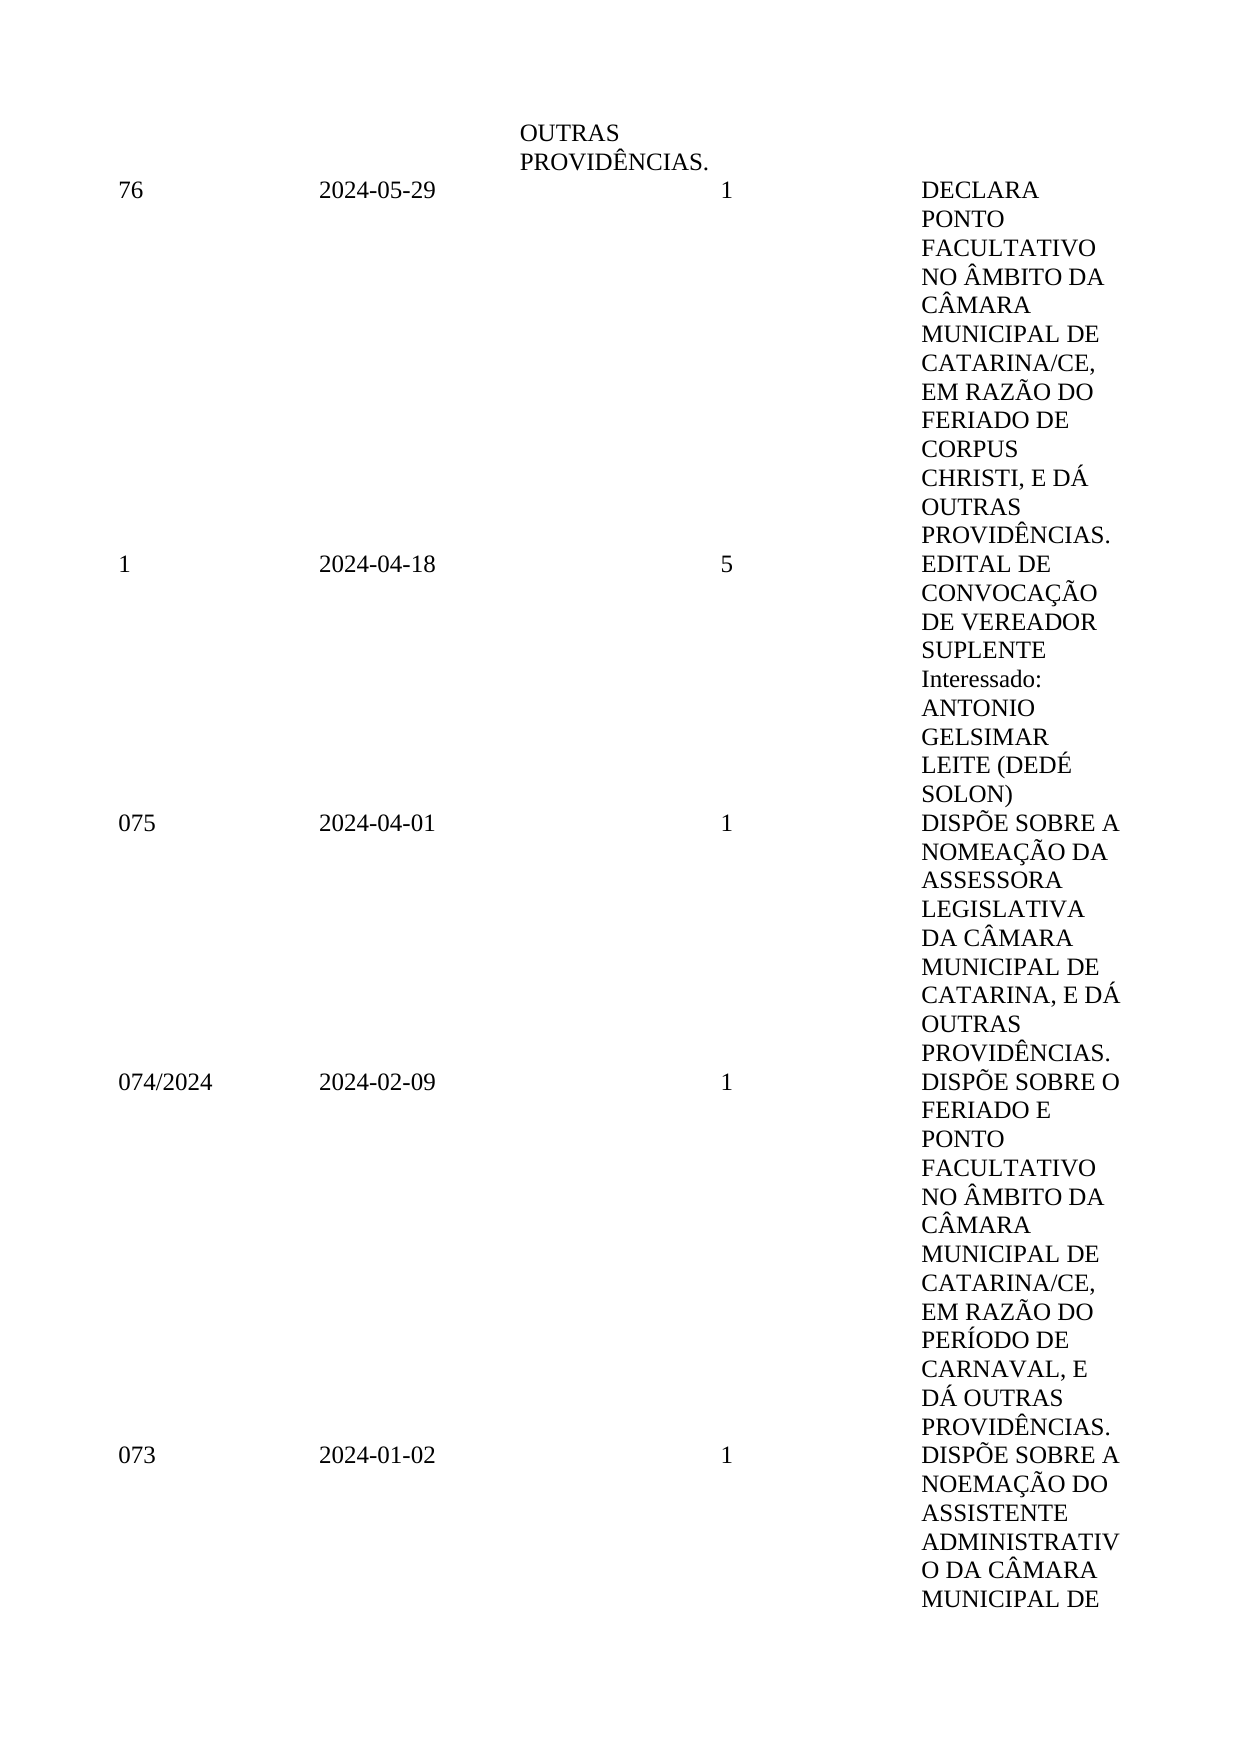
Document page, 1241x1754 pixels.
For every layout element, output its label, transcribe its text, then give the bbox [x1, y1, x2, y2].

table_cell [118, 118, 319, 176]
table_cell EDITAL DE CONVOCAÇÃO DE VEREADOR SUPLENTE Interessado: ANTONIO GELSIMAR LEITE (DEDÉ SOLON) [921, 549, 1122, 808]
table_cell 1 [720, 808, 921, 1067]
table_cell 2024-04-01 [319, 808, 519, 1067]
table_cell DISPÕE SOBRE A NOEMAÇÃO DO ASSISTENTE ADMINISTRATIVO DA CÂMARA MUNICIPAL DE [921, 1441, 1122, 1613]
table_cell [319, 118, 519, 176]
table_cell 2024-01-02 [319, 1441, 519, 1613]
table_cell 073 [118, 1441, 319, 1613]
table_cell [921, 118, 1122, 176]
table_cell 074/2024 [118, 1067, 319, 1441]
table_cell DISPÕE SOBRE A NOMEAÇÃO DA ASSESSORA LEGISLATIVA DA CÂMARA MUNICIPAL DE CATARINA, E DÁ OUTRAS PROVIDÊNCIAS. [921, 808, 1122, 1067]
table_cell 2024-02-09 [319, 1067, 519, 1441]
table_cell DISPÕE SOBRE O FERIADO E PONTO FACULTATIVO NO ÂMBITO DA CÂMARA MUNICIPAL DE CATARINA/CE, EM RAZÃO DO PERÍODO DE CARNAVAL, E DÁ OUTRAS PROVIDÊNCIAS. [921, 1067, 1122, 1441]
table_cell 1 [720, 176, 921, 549]
table_cell [520, 1067, 720, 1441]
table_cell 76 [118, 176, 319, 549]
table_cell 1 [118, 549, 319, 808]
table_cell 2024-05-29 [319, 176, 519, 549]
table_cell 1 [720, 1067, 921, 1441]
table_cell 1 [720, 1441, 921, 1613]
table_cell [720, 118, 921, 176]
table_cell OUTRAS PROVIDÊNCIAS. [520, 118, 720, 176]
table_cell [520, 549, 720, 808]
table_cell [520, 808, 720, 1067]
table_cell DECLARA PONTO FACULTATIVO NO ÂMBITO DA CÂMARA MUNICIPAL DE CATARINA/CE, EM RAZÃO DO FERIADO DE CORPUS CHRISTI, E DÁ OUTRAS PROVIDÊNCIAS. [921, 176, 1122, 549]
table_cell [520, 1441, 720, 1613]
table_cell 5 [720, 549, 921, 808]
table_cell 075 [118, 808, 319, 1067]
table_cell [520, 176, 720, 549]
table_cell 2024-04-18 [319, 549, 519, 808]
